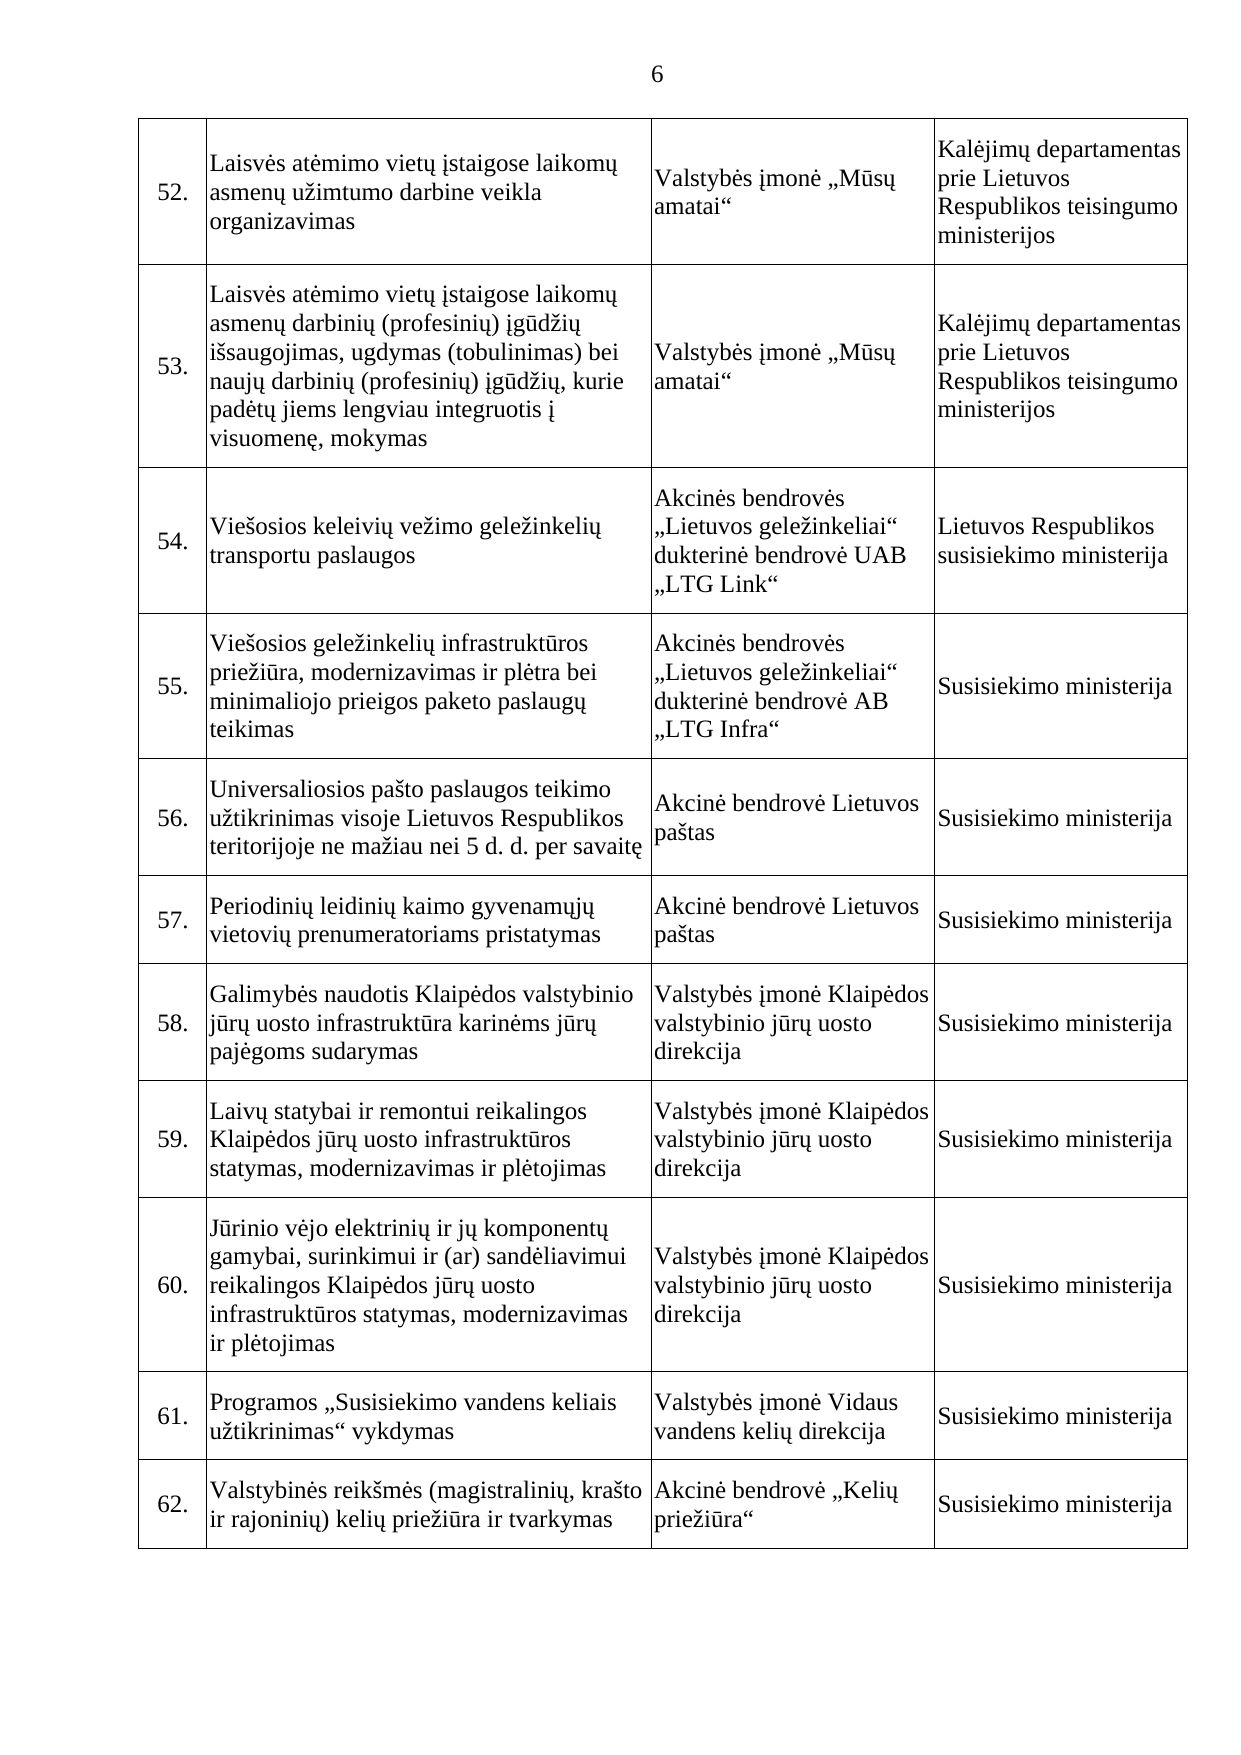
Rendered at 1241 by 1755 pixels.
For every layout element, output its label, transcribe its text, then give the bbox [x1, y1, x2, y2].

table_cell Viešosios geležinkelių infrastruktūros priežiūra, modernizavimas ir plėtra bei minimaliojo prieigos paketo paslaugų teikimas [207, 614, 651, 758]
table_cell Kalėjimų departamentas prie Lietuvos Respublikos teisingumo ministerijos [935, 119, 1187, 264]
table_cell Akcinė bendrovė „Kelių priežiūra“ [652, 1460, 934, 1547]
table_cell 60. [139, 1198, 206, 1371]
table_cell Akcinė bendrovė Lietuvos paštas [652, 759, 934, 875]
table_cell 53. [139, 265, 206, 467]
table_cell 55. [139, 614, 206, 758]
table_cell 62. [139, 1460, 206, 1547]
table_cell Kalėjimų departamentas prie Lietuvos Respublikos teisingumo ministerijos [935, 265, 1187, 467]
table_cell 56. [139, 759, 206, 875]
table_cell Laivų statybai ir remontui reikalingos Klaipėdos jūrų uosto infrastruktūros statymas, modernizavimas ir plėtojimas [207, 1081, 651, 1197]
table_cell Susisiekimo ministerija [935, 1372, 1187, 1459]
table_cell 59. [139, 1081, 206, 1197]
table_cell Valstybės įmonė „Mūsų amatai“ [652, 119, 934, 264]
table_cell Valstybės įmonė Klaipėdos valstybinio jūrų uosto direkcija [652, 964, 934, 1080]
table_cell Susisiekimo ministerija [935, 1460, 1187, 1547]
table_cell Lietuvos Respublikos susisiekimo ministerija [935, 468, 1187, 612]
table_cell 61. [139, 1372, 206, 1459]
table_cell Jūrinio vėjo elektrinių ir jų komponentų gamybai, surinkimui ir (ar) sandėliavimui reikalingos Klaipėdos jūrų uosto infrastruktūros statymas, modernizavimas ir plėtojimas [207, 1198, 651, 1371]
table_cell 58. [139, 964, 206, 1080]
table_cell Susisiekimo ministerija [935, 759, 1187, 875]
table_cell Laisvės atėmimo vietų įstaigose laikomų asmenų užimtumo darbine veikla organizavimas [207, 119, 651, 264]
table_cell Valstybės įmonė Klaipėdos valstybinio jūrų uosto direkcija [652, 1198, 934, 1371]
table_cell Universaliosios pašto paslaugos teikimo užtikrinimas visoje Lietuvos Respublikos teritorijoje ne mažiau nei 5 d. d. per savaitę [207, 759, 651, 875]
table_cell Laisvės atėmimo vietų įstaigose laikomų asmenų darbinių (profesinių) įgūdžių išsaugojimas, ugdymas (tobulinimas) bei naujų darbinių (profesinių) įgūdžių, kurie padėtų jiems lengviau integruotis į visuomenę, mokymas [207, 265, 651, 467]
table_cell Galimybės naudotis Klaipėdos valstybinio jūrų uosto infrastruktūra karinėms jūrų pajėgoms sudarymas [207, 964, 651, 1080]
table_cell 54. [139, 468, 206, 612]
table_cell Periodinių leidinių kaimo gyvenamųjų vietovių prenumeratoriams pristatymas [207, 876, 651, 963]
table_cell Akcinė bendrovė Lietuvos paštas [652, 876, 934, 963]
table_cell Programos „Susisiekimo vandens keliais užtikrinimas“ vykdymas [207, 1372, 651, 1459]
table_cell Akcinės bendrovės „Lietuvos geležinkeliai“ dukterinė bendrovė AB „LTG Infra“ [652, 614, 934, 758]
table_cell 52. [139, 119, 206, 264]
table_cell Susisiekimo ministerija [935, 1081, 1187, 1197]
table_cell Valstybinės reikšmės (magistralinių, krašto ir rajoninių) kelių priežiūra ir tvarkymas [207, 1460, 651, 1547]
table_cell Susisiekimo ministerija [935, 614, 1187, 758]
table_cell Susisiekimo ministerija [935, 1198, 1187, 1371]
table_cell Valstybės įmonė Vidaus vandens kelių direkcija [652, 1372, 934, 1459]
table_cell Viešosios keleivių vežimo geležinkelių transportu paslaugos [207, 468, 651, 612]
table_cell Valstybės įmonė Klaipėdos valstybinio jūrų uosto direkcija [652, 1081, 934, 1197]
table_cell 57. [139, 876, 206, 963]
table_cell Susisiekimo ministerija [935, 876, 1187, 963]
table_cell Akcinės bendrovės „Lietuvos geležinkeliai“ dukterinė bendrovė UAB „LTG Link“ [652, 468, 934, 612]
table_cell Valstybės įmonė „Mūsų amatai“ [652, 265, 934, 467]
table_cell Susisiekimo ministerija [935, 964, 1187, 1080]
